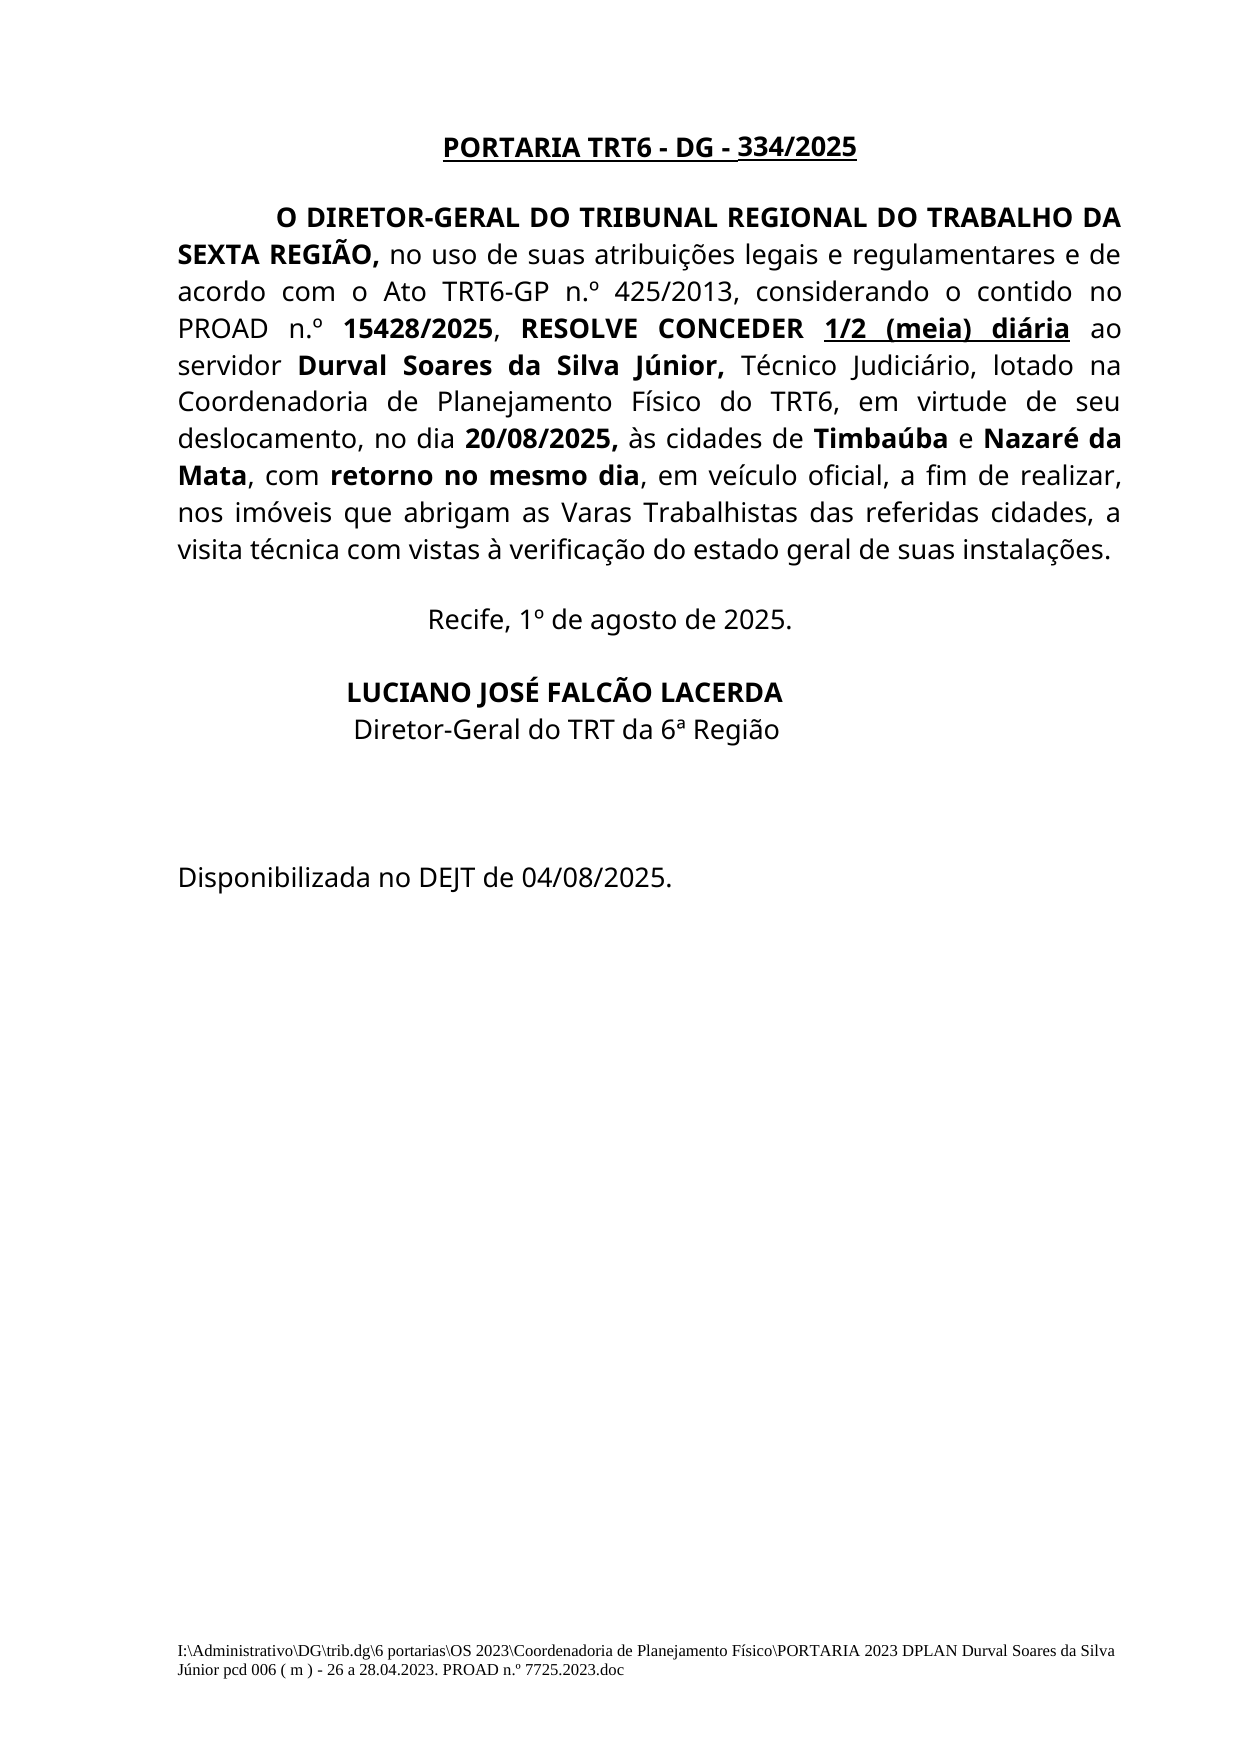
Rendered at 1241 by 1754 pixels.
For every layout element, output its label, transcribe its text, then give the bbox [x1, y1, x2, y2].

text PORTARIA TRT6 - DG - 334/2025 [177, 127, 1122, 165]
text O DIRETOR-GERAL DO TRIBUNAL REGIONAL DO TRABALHO DA SEXTA REGIÃO, no uso de suas atribuições legais e regulamentares e de acordo com o Ato TRT6-GP n.º 425/2013, considerando o contido no PROAD n.º 15428/2025, RESOLVE CONCEDER 1/2 (meia) diária ao servidor Durval Soares da Silva Júnior, Técnico Judiciário, lotado na Coordenadoria de Planejamento Físico do TRT6, em virtude de seu deslocamento, no dia 20/08/2025, às cidades de Timbaúba e Nazaré da Mata, com retorno no mesmo dia, em veículo oficial, a fim de realizar, nos imóveis que abrigam as Varas Trabalhistas das referidas cidades, a visita técnica com vistas à verificação do estado geral de suas instalações. [177, 198, 1122, 567]
text Disponibilizada no DEJT de 04/08/2025. [177, 858, 1122, 895]
text Recife, 1º de agosto de 2025. [177, 600, 1122, 637]
text LUCIANO JOSÉ FALCÃO LACERDA [177, 674, 1122, 711]
text Diretor-Geral do TRT da 6ª Região [177, 711, 1122, 748]
